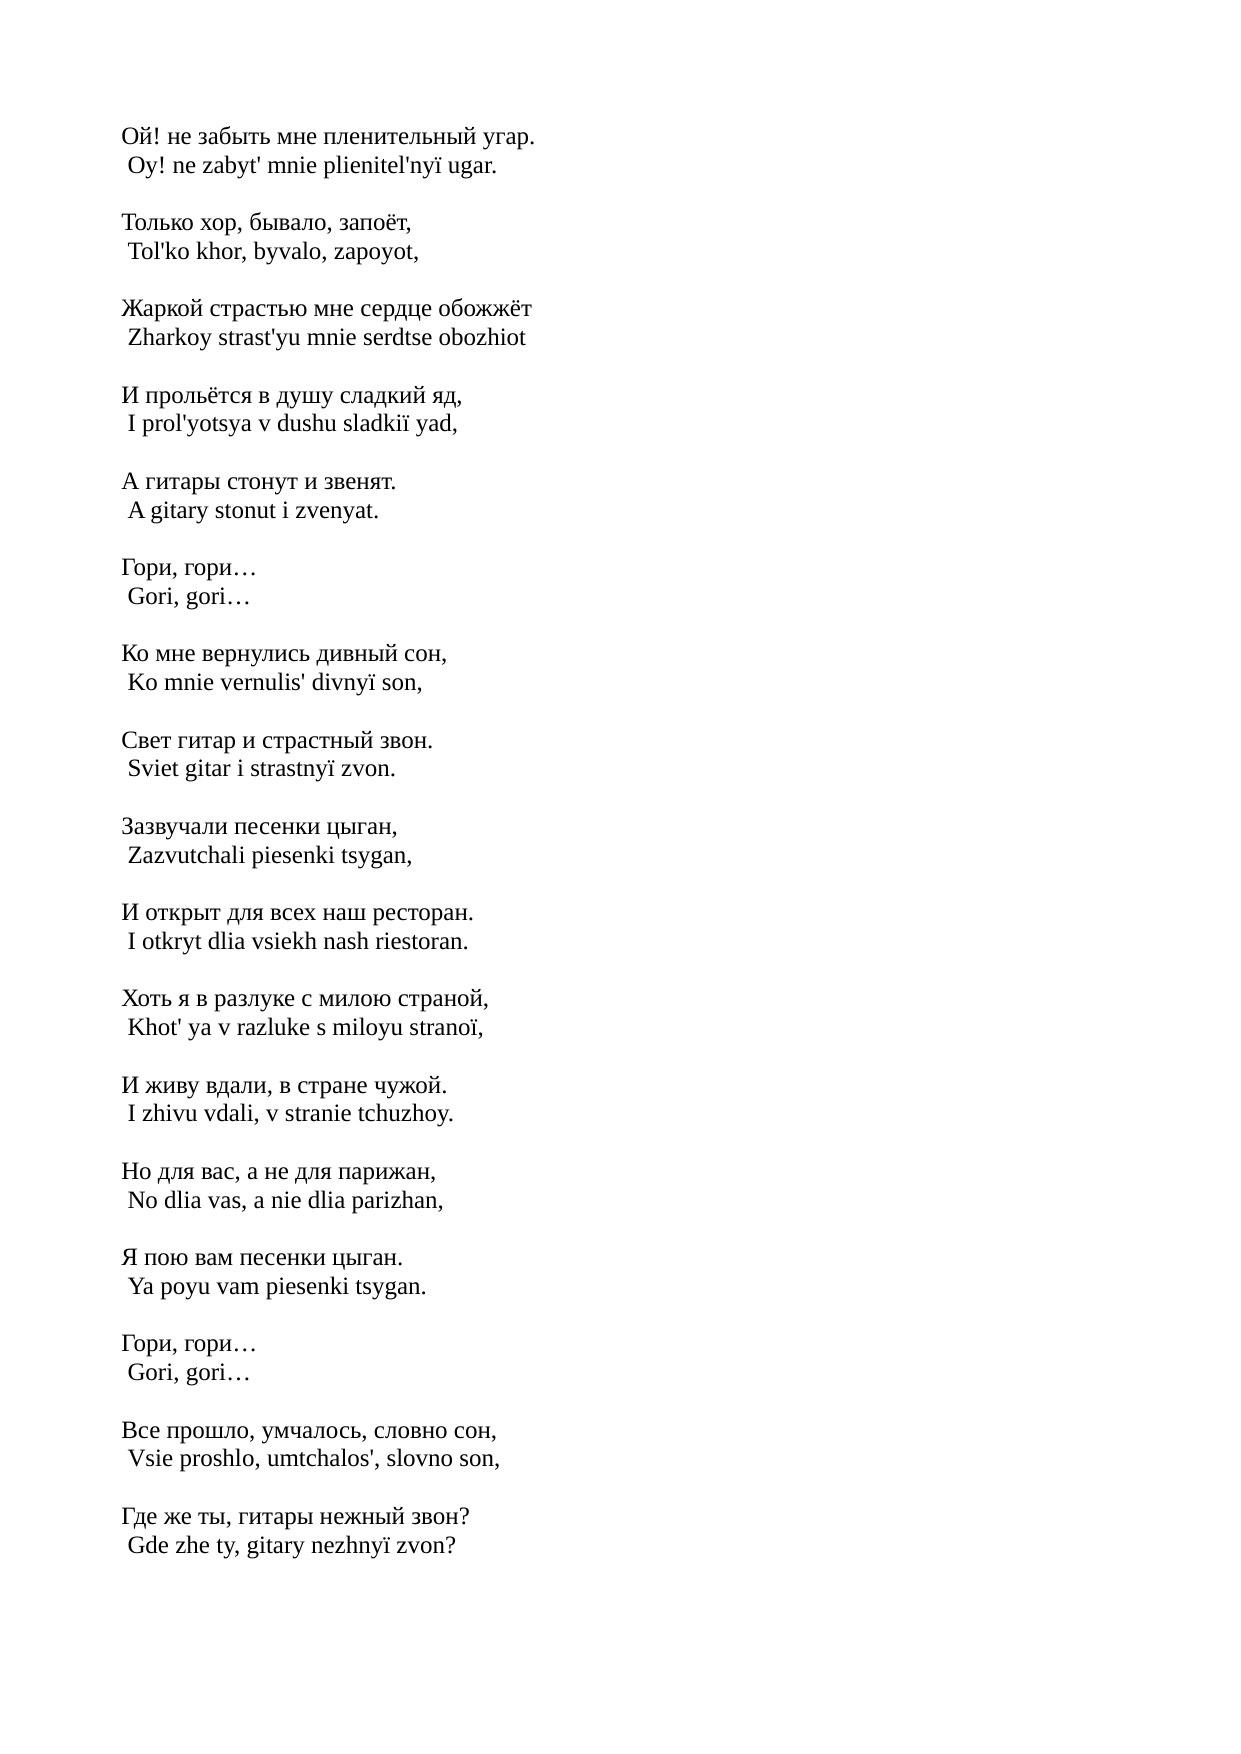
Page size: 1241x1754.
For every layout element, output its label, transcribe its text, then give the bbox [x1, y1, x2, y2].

table_header Ой! не забыть мне пленительный угар. Oy! ne zabyt' mnie plienitel'nyï ugar. Только хор, бывало, запоёт, Tol'ko khor, byvalo, zapoyot, Жаркой страстью мне сердце обожжёт Zharkoy strast'yu mnie serdtse obozhiot И прольётся в душу сладкий яд, I prol'yotsya v dushu sladkiï yad, А гитары стонут и звенят. A gitary stonut i zvenyat. Гори, гори… Gori, gori… Ко мне вернулись дивный сон, Ko mnie vernulis' divnyï son, Свет гитар и страстный звон. Sviet gitar i strastnyï zvon. Зазвучали песенки цыган, Zazvutchali piesenki tsygan, И открыт для всех наш ресторан. I otkryt dlia vsiekh nash riestoran. Хоть я в разлуке с милою страной, Khot' ya v razluke s miloyu stranoï, И живу вдали, в стране чужой. I zhivu vdali, v stranie tchuzhoy. Но для вас, а не для парижан, No dlia vas, a nie dlia parizhan, Я пою вам песенки цыган. Ya poyu vam piesenki tsygan. Гори, гори… Gori, gori… Все прошло, умчалось, словно сон, Vsie proshlo, umtchalos', slovno son, Где же ты, гитары нежный звон? Gde zhe ty, gitary nezhnyï zvon? [118, 118, 1054, 1619]
